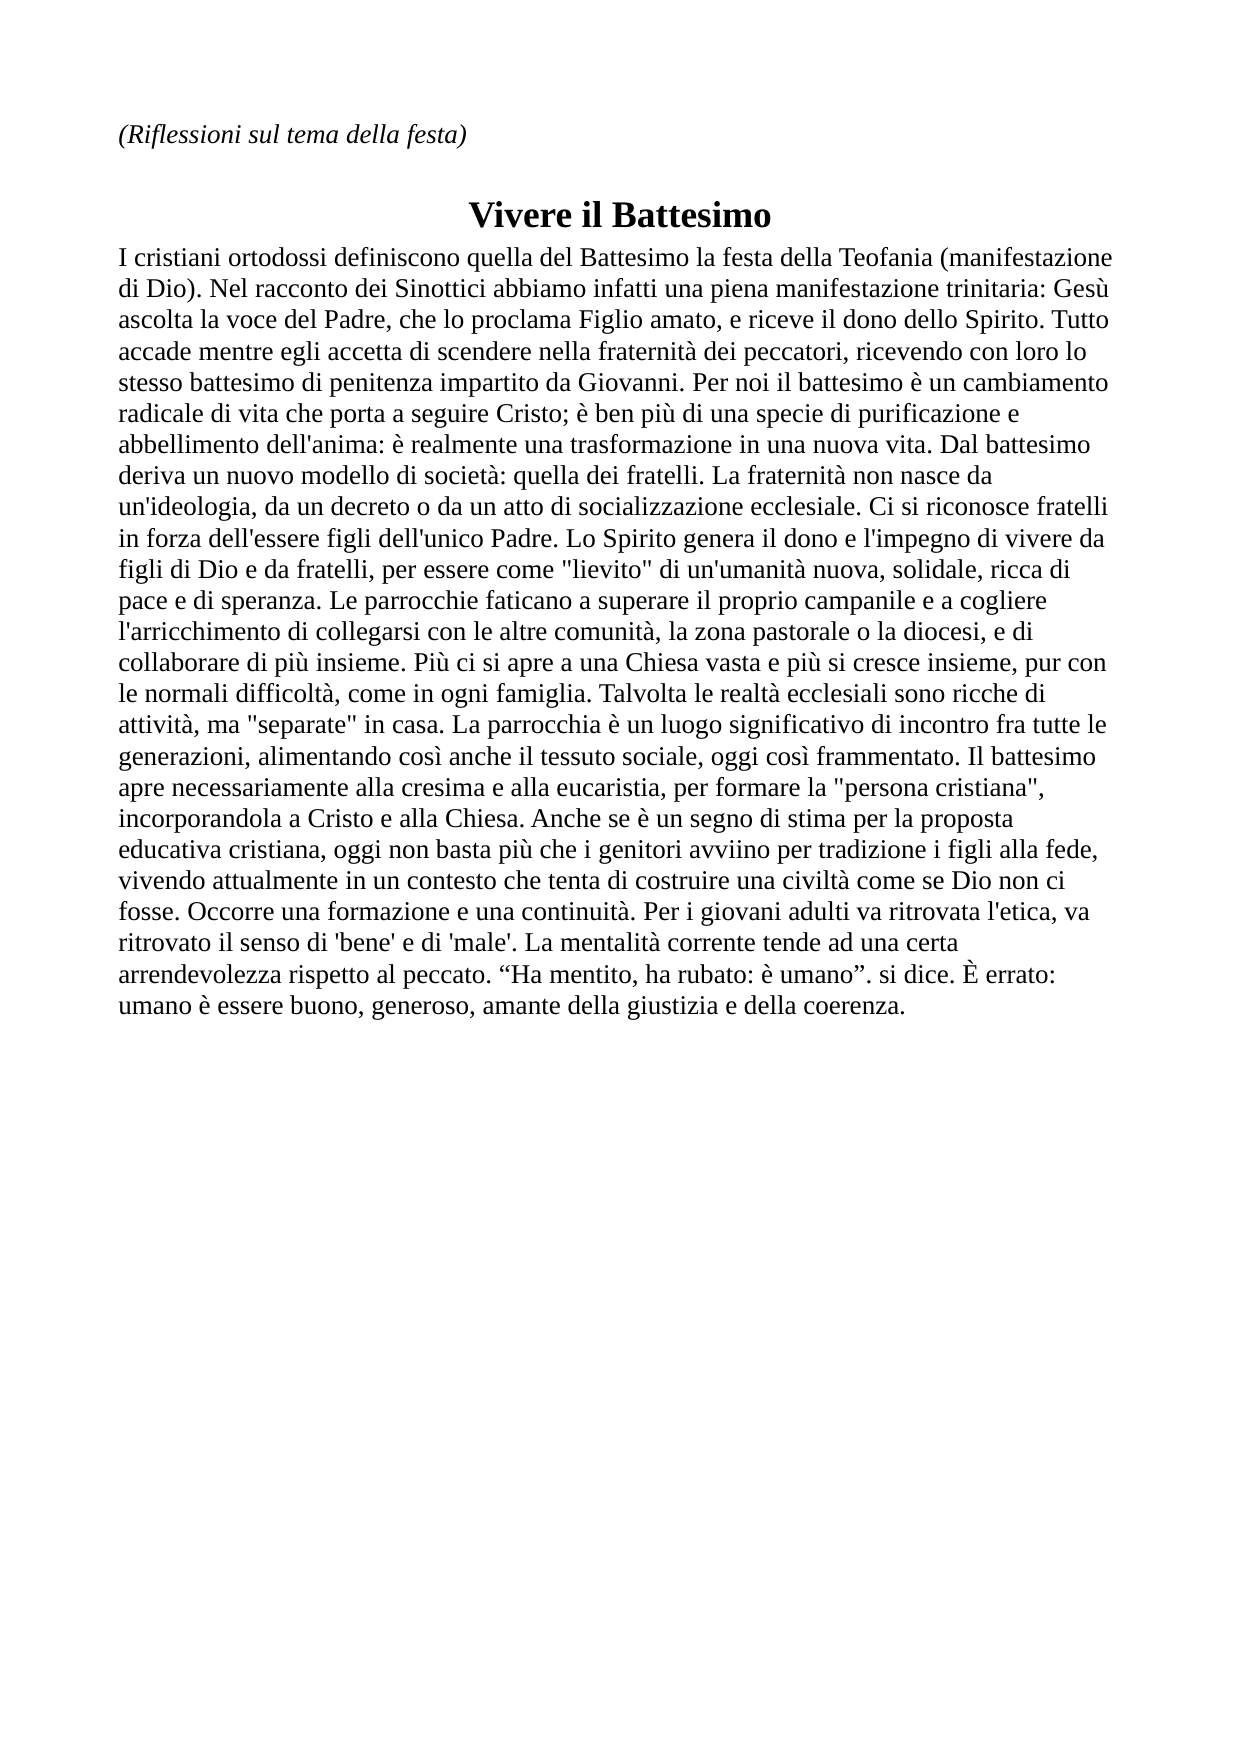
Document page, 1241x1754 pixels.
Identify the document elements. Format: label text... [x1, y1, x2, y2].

text I cristiani ortodossi definiscono quella del Battesimo la festa della Teofania (manifestazione di Dio). Nel racconto dei Sinottici abbiamo infatti una piena manifestazione trinitaria: Gesù ascolta la voce del Padre, che lo proclama Figlio amato, e riceve il dono dello Spirito. Tutto accade mentre egli accetta di scendere nella fraternità dei peccatori, ricevendo con loro lo stesso battesimo di penitenza impartito da Giovanni. Per noi il battesimo è un cambiamento radicale di vita che porta a seguire Cristo; è ben più di una specie di purificazione e abbellimento dell'anima: è realmente una trasformazione in una nuova vita. Dal battesimo deriva un nuovo modello di società: quella dei fratelli. La fraternità non nasce da un'ideologia, da un decreto o da un atto di socializzazione ecclesiale. Ci si riconosce fratelli in forza dell'essere figli dell'unico Padre. Lo Spirito genera il dono e l'impegno di vivere da figli di Dio e da fratelli, per essere come "lievito" di un'umanità nuova, solidale, ricca di pace e di speranza. Le parrocchie faticano a superare il proprio campanile e a cogliere l'arricchimento di collegarsi con le altre comunità, la zona pastorale o la diocesi, e di collaborare di più insieme. Più ci si apre a una Chiesa vasta e più si cresce insieme, pur con le normali difficoltà, come in ogni famiglia. Talvolta le realtà ecclesiali sono ricche di attività, ma "separate" in casa. La parrocchia è un luogo significativo di incontro fra tutte le generazioni, alimentando così anche il tessuto sociale, oggi così frammentato. Il battesimo apre necessariamente alla cresima e alla eucaristia, per formare la "persona cristiana", incorporandola a Cristo e alla Chiesa. Anche se è un segno di stima per la proposta educativa cristiana, oggi non basta più che i genitori avviino per tradizione i figli alla fede, vivendo attualmente in un contesto che tenta di costruire una civiltà come se Dio non ci fosse. Occorre una formazione e una continuità. Per i giovani adulti va ritrovata l'etica, va ritrovato il senso di 'bene' e di 'male'. La mentalità corrente tende ad una certa arrendevolezza rispetto al peccato. “Ha mentito, ha rubato: è umano”. si dice. È errato: umano è essere buono, generoso, amante della giustizia e della coerenza. [118, 241, 1122, 1020]
text Vivere il Battesimo [118, 192, 1122, 235]
text (Riflessioni sul tema della festa) [118, 118, 1122, 149]
